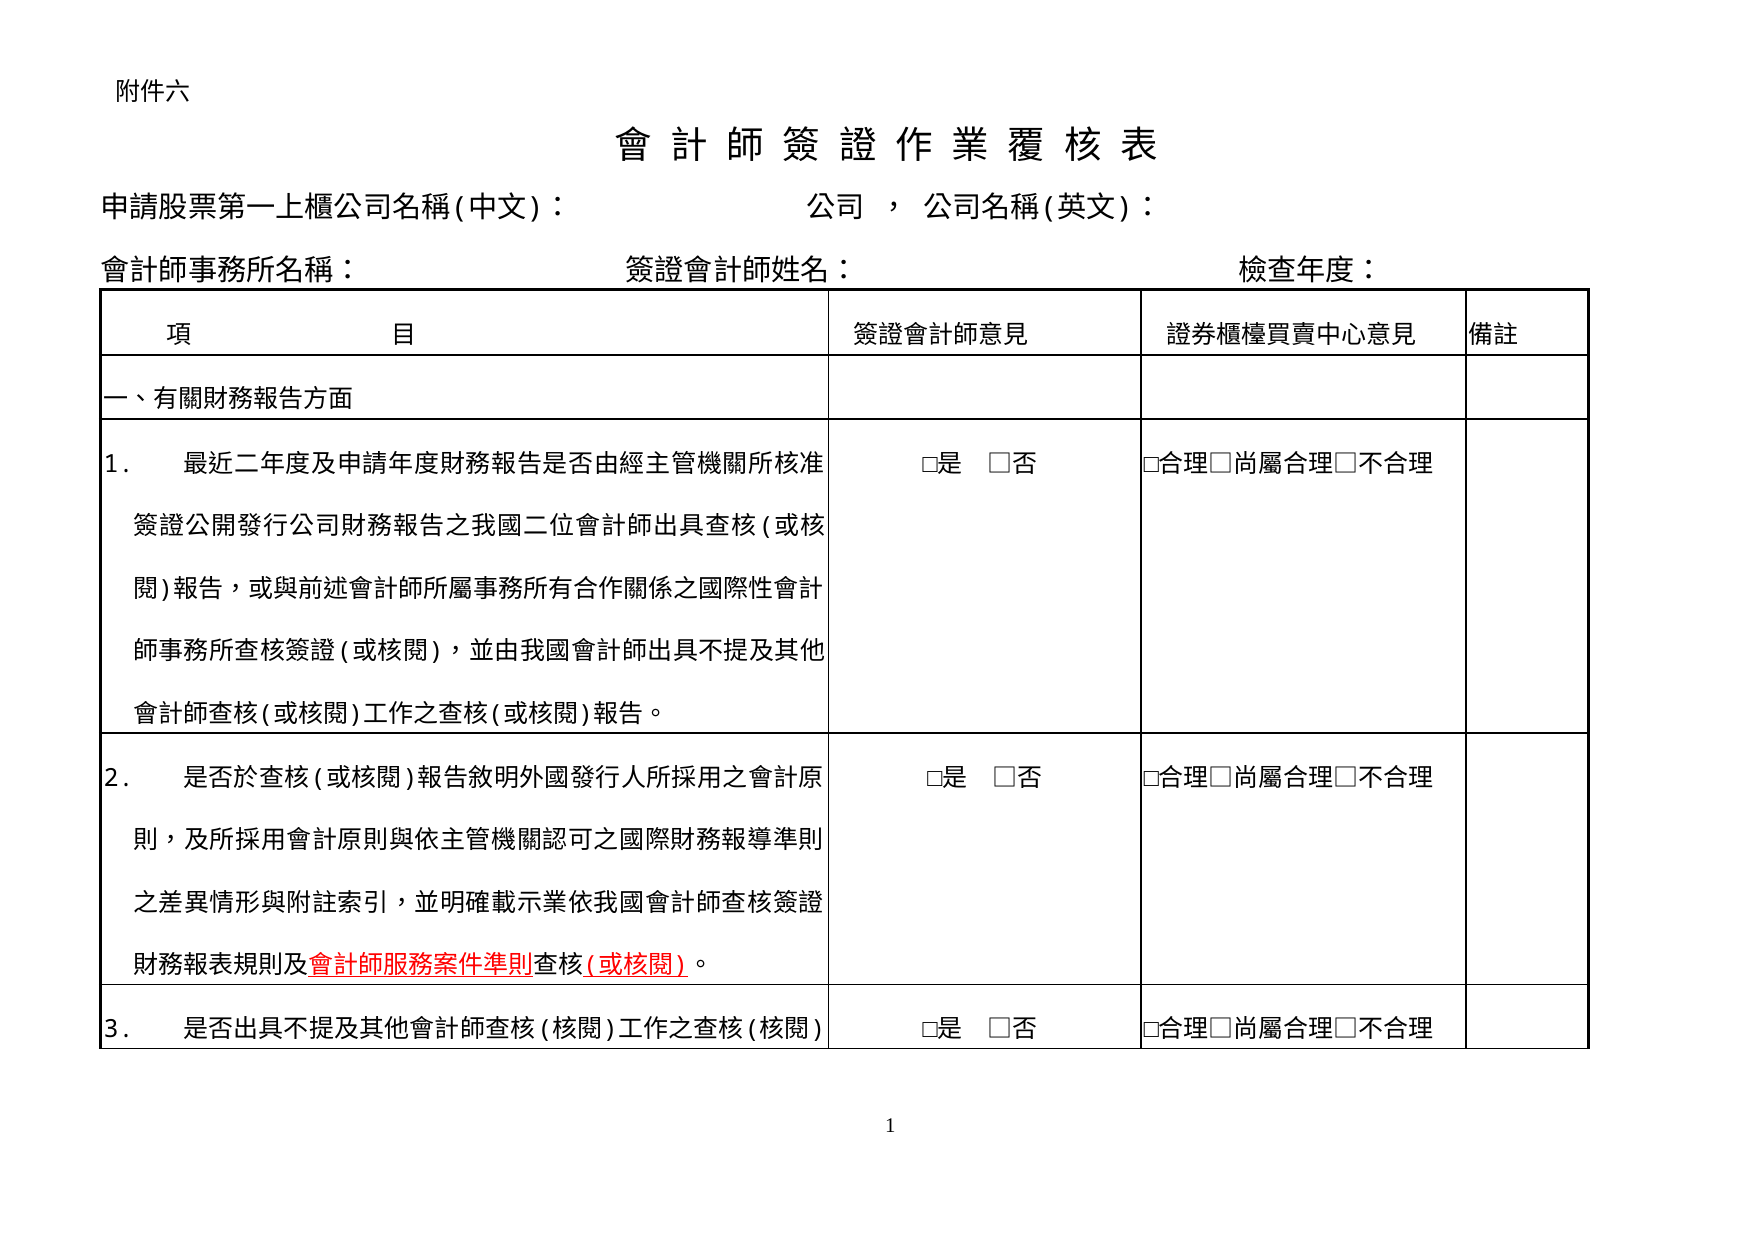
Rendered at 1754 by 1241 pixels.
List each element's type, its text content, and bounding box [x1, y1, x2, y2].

table_cell □合理□尚屬合理□不合理 [1142, 985, 1465, 1048]
table_header 備註 [1467, 291, 1587, 354]
table_cell □是 □否 [829, 420, 1140, 732]
text 會 計 師 簽 證 作 業 覆 核 表 [100, 63, 1671, 163]
table_cell [1467, 734, 1587, 983]
table_cell [1467, 420, 1587, 732]
table_cell [1142, 356, 1465, 418]
table_cell [829, 356, 1140, 418]
text 申請股票第一上櫃公司名稱(中文)： 公司 ， 公司名稱(英文)： [100, 163, 1671, 226]
table_cell [1467, 985, 1587, 1048]
table_header 項 目 [102, 291, 828, 354]
table_cell 是否出具不提及其他會計師查核(核閱)工作之查核(核閱)報告。 [102, 985, 828, 1048]
table_cell 最近二年度及申請年度財務報告是否由經主管機關所核准簽證公開發行公司財務報告之我國二位會計師出具查核(或核閱)報告，或與前述會計師所屬事務所有合作關係之國際性會計師事務所查核簽證(或核閱)，並由我國會計師出具不提及其他會計師查核(或核閱)工作之查核(或核閱)報告。 [102, 420, 828, 732]
text 會計師事務所名稱： 簽證會計師姓名： 檢查年度： [100, 226, 1671, 288]
table_header 證券櫃檯買賣中心意見 [1142, 291, 1465, 354]
text 附件六 [115, 71, 198, 107]
table_cell □是 □否 [829, 985, 1140, 1048]
table_cell □合理□尚屬合理□不合理 [1142, 734, 1465, 983]
table_cell 是否於查核(或核閱)報告敘明外國發行人所採用之會計原則，及所採用會計原則與依主管機關認可之國際財務報導準則之差異情形與附註索引，並明確載示業依我國會計師查核簽證財務報表規則及會計師服務案件準則查核(或核閱)。 [102, 734, 828, 983]
table_cell 一、有關財務報告方面 [102, 356, 828, 418]
table_cell □合理□尚屬合理□不合理 [1142, 420, 1465, 732]
table_header 簽證會計師意見 [829, 291, 1140, 354]
table_cell □是 □否 [829, 734, 1140, 983]
table_cell [1467, 356, 1587, 418]
